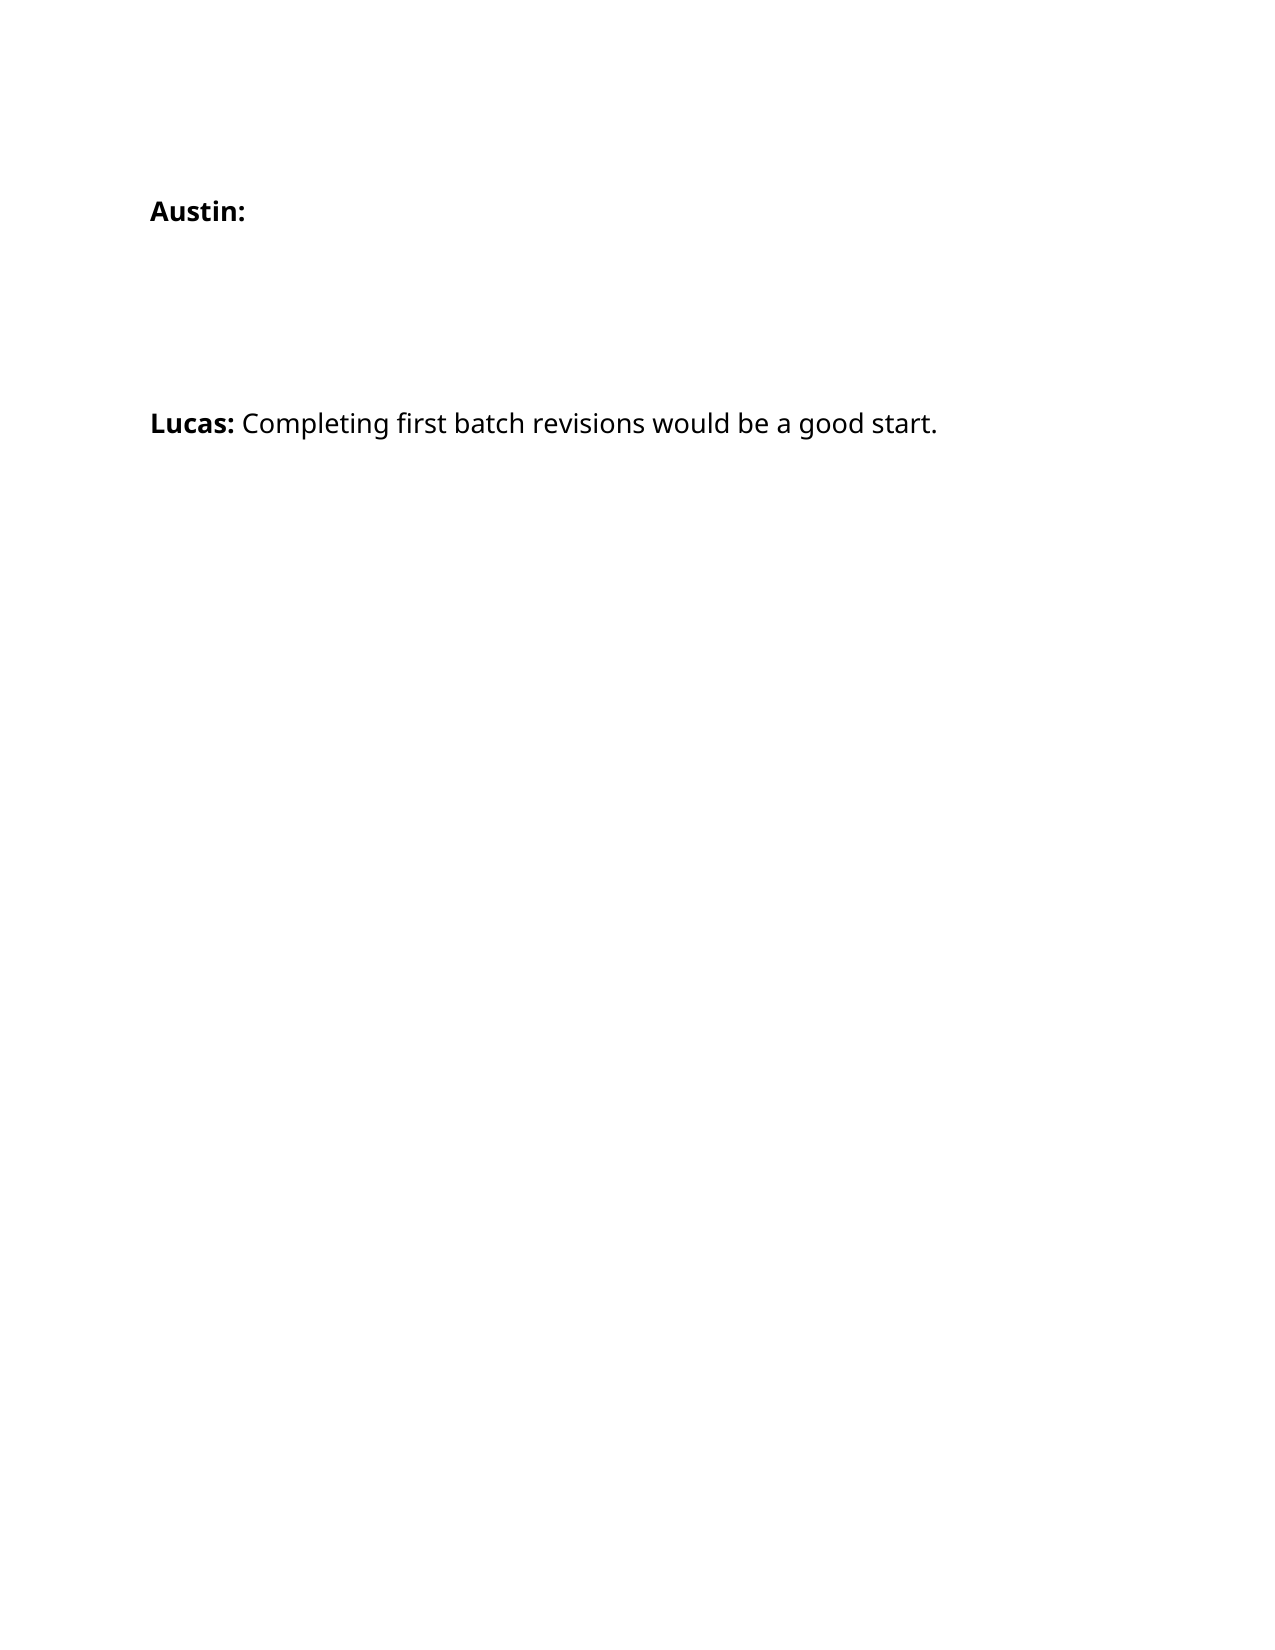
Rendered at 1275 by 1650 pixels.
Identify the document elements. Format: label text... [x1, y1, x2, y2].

text Austin: [150, 192, 1125, 229]
text Lucas: Completing first batch revisions would be a good start. [150, 404, 1125, 441]
